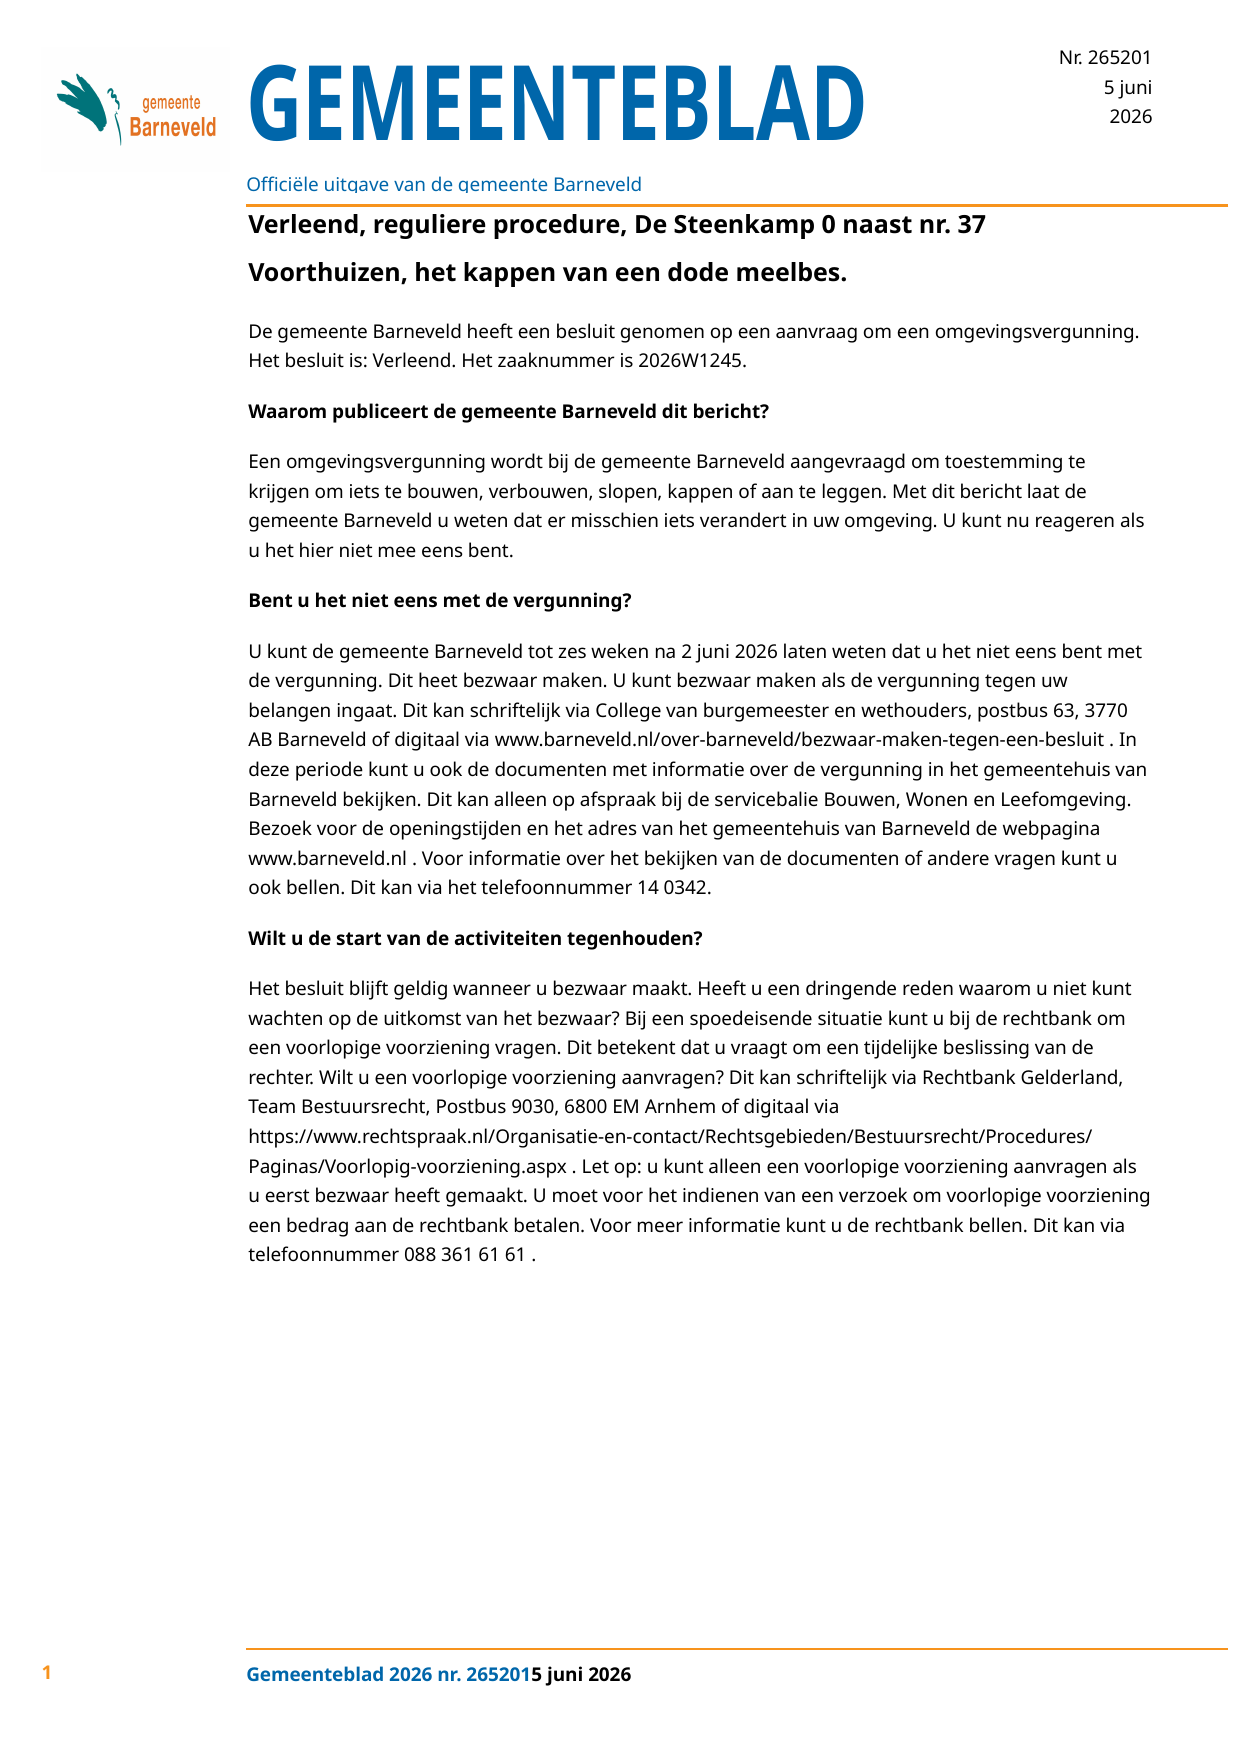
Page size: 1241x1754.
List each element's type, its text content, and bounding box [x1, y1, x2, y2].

text Een omgevingsvergunning wordt bij de gemeente Barneveld aangevraagd om toestemming te krijgen om iets te bouwen, verbouwen, slopen, kappen of aan te leggen. Met dit bericht laat de gemeente Barneveld u weten dat er misschien iets verandert in uw omgeving. U kunt nu reageren als u het hier niet mee eens bent. [248, 448, 1152, 563]
text Bent u het niet eens met de vergunning? [248, 587, 1152, 613]
text Verleend, reguliere procedure, De Steenkamp 0 naast nr. 37 Voorthuizen, het kappen van een dode meelbes. [248, 207, 1152, 288]
picture [41, 47, 231, 172]
text Waarom publiceert de gemeente Barneveld dit bericht? [248, 398, 1152, 424]
text De gemeente Barneveld heeft een besluit genomen op een aanvraag om een omgevingsvergunning. Het besluit is: Verleend. Het zaaknummer is 2026W1245. [248, 318, 1152, 373]
text Wilt u de start van de activiteiten tegenhouden? [248, 925, 1152, 951]
text U kunt de gemeente Barneveld tot zes weken na 2 juni 2026 laten weten dat u het niet eens bent met de vergunning. Dit heet bezwaar maken. U kunt bezwaar maken als de vergunning tegen uw belangen ingaat. Dit kan schriftelijk via College van burgemeester en wethouders, postbus 63, 3770 AB Barneveld of digitaal via www.barneveld.nl/over-barneveld/bezwaar-maken-tegen-een-besluit . In deze periode kunt u ook de documenten met informatie over de vergunning in het gemeentehuis van Barneveld bekijken. Dit kan alleen op afspraak bij de servicebalie Bouwen, Wonen en Leefomgeving. Bezoek voor de openingstijden en het adres van het gemeentehuis van Barneveld de webpagina www.barneveld.nl . Voor informatie over het bekijken van de documenten of andere vragen kunt u ook bellen. Dit kan via het telefoonnummer 14 0342. [248, 638, 1152, 900]
text Het besluit blijft geldig wanneer u bezwaar maakt. Heeft u een dringende reden waarom u niet kunt wachten op de uitkomst van het bezwaar? Bij een spoedeisende situatie kunt u bij de rechtbank om een voorlopige voorziening vragen. Dit betekent dat u vraagt om een tijdelijke beslissing van de rechter. Wilt u een voorlopige voorziening aanvragen? Dit kan schriftelijk via Rechtbank Gelderland, Team Bestuursrecht, Postbus 9030, 6800 EM Arnhem of digitaal via https://www.rechtspraak.nl/Organisatie-en-contact/Rechtsgebieden/Bestuursrecht/Procedures/Paginas/Voorlopig-voorziening.aspx . Let op: u kunt alleen een voorlopige voorziening aanvragen als u eerst bezwaar heeft gemaakt. U moet voor het indienen van een verzoek om voorlopige voorziening een bedrag aan de rechtbank betalen. Voor meer informatie kunt u de rechtbank bellen. Dit kan via telefoonnummer 088 361 61 61 . [248, 975, 1152, 1267]
